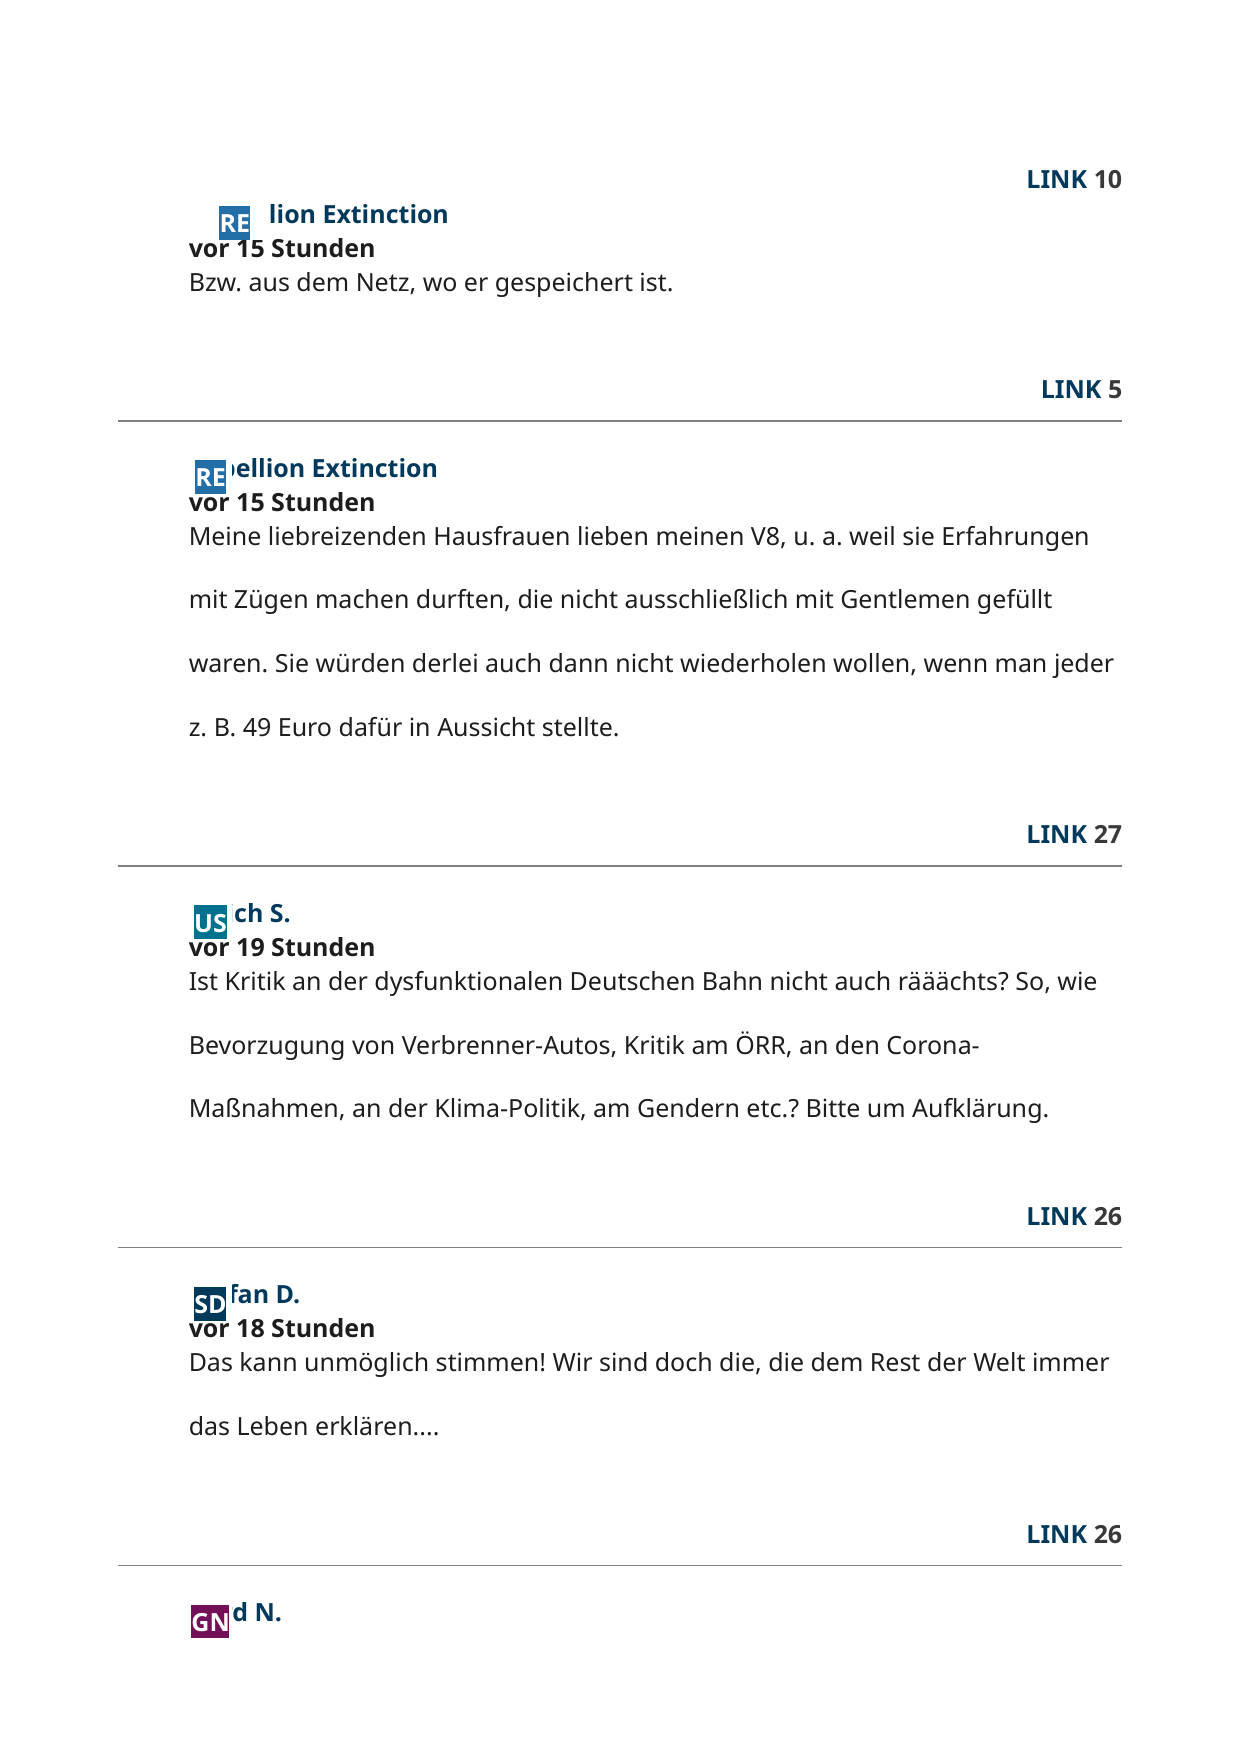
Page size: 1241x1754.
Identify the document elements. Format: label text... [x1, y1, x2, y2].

text LINK 10 [188, 118, 1122, 196]
text vor 19 Stunden [188, 929, 1122, 964]
text vor 18 Stunden [188, 1311, 1122, 1345]
text LINK 26 [188, 1472, 1122, 1551]
text LINK 5 [188, 328, 1122, 406]
text RE [199, 196, 270, 240]
text US [188, 896, 232, 939]
text LINK 26 [188, 1154, 1122, 1233]
text Rebellion Extinction [270, 196, 1122, 230]
text Bzw. aus dem Netz, wo er gespeichert ist. [188, 264, 1122, 298]
text RE [188, 450, 232, 494]
text Meine liebreizenden Hausfrauen lieben meinen V8, u. a. weil sie Erfahrungen mit Zügen machen durften, die nicht ausschließlich mit Gentlemen gefüllt waren. Sie würden derlei auch dann nicht wiederholen wollen, wenn man jeder z. B. 49 Euro dafür in Aussicht stellte. [188, 518, 1122, 743]
text Das kann unmöglich stimmen! Wir sind doch die, die dem Rest der Welt immer das Leben erklären.... [188, 1345, 1122, 1443]
text Stefan D. [232, 1277, 1122, 1311]
text Gerd N. [232, 1595, 1122, 1629]
text Ist Kritik an der dysfunktionalen Deutschen Bahn nicht auch rääächts? So, wie Bevorzugung von Verbrenner-Autos, Kritik am ÖRR, an den Corona-Maßnahmen, an der Klima-Politik, am Gendern etc.? Bitte um Aufklärung. [188, 964, 1122, 1125]
text vor 15 Stunden [188, 484, 1122, 518]
text SD [188, 1277, 232, 1321]
text LINK 27 [188, 773, 1122, 851]
text Rebellion Extinction [232, 450, 1122, 484]
text GN [188, 1595, 232, 1638]
text vor 15 Stunden [188, 230, 1122, 264]
text Ulrich S. [232, 896, 1122, 929]
